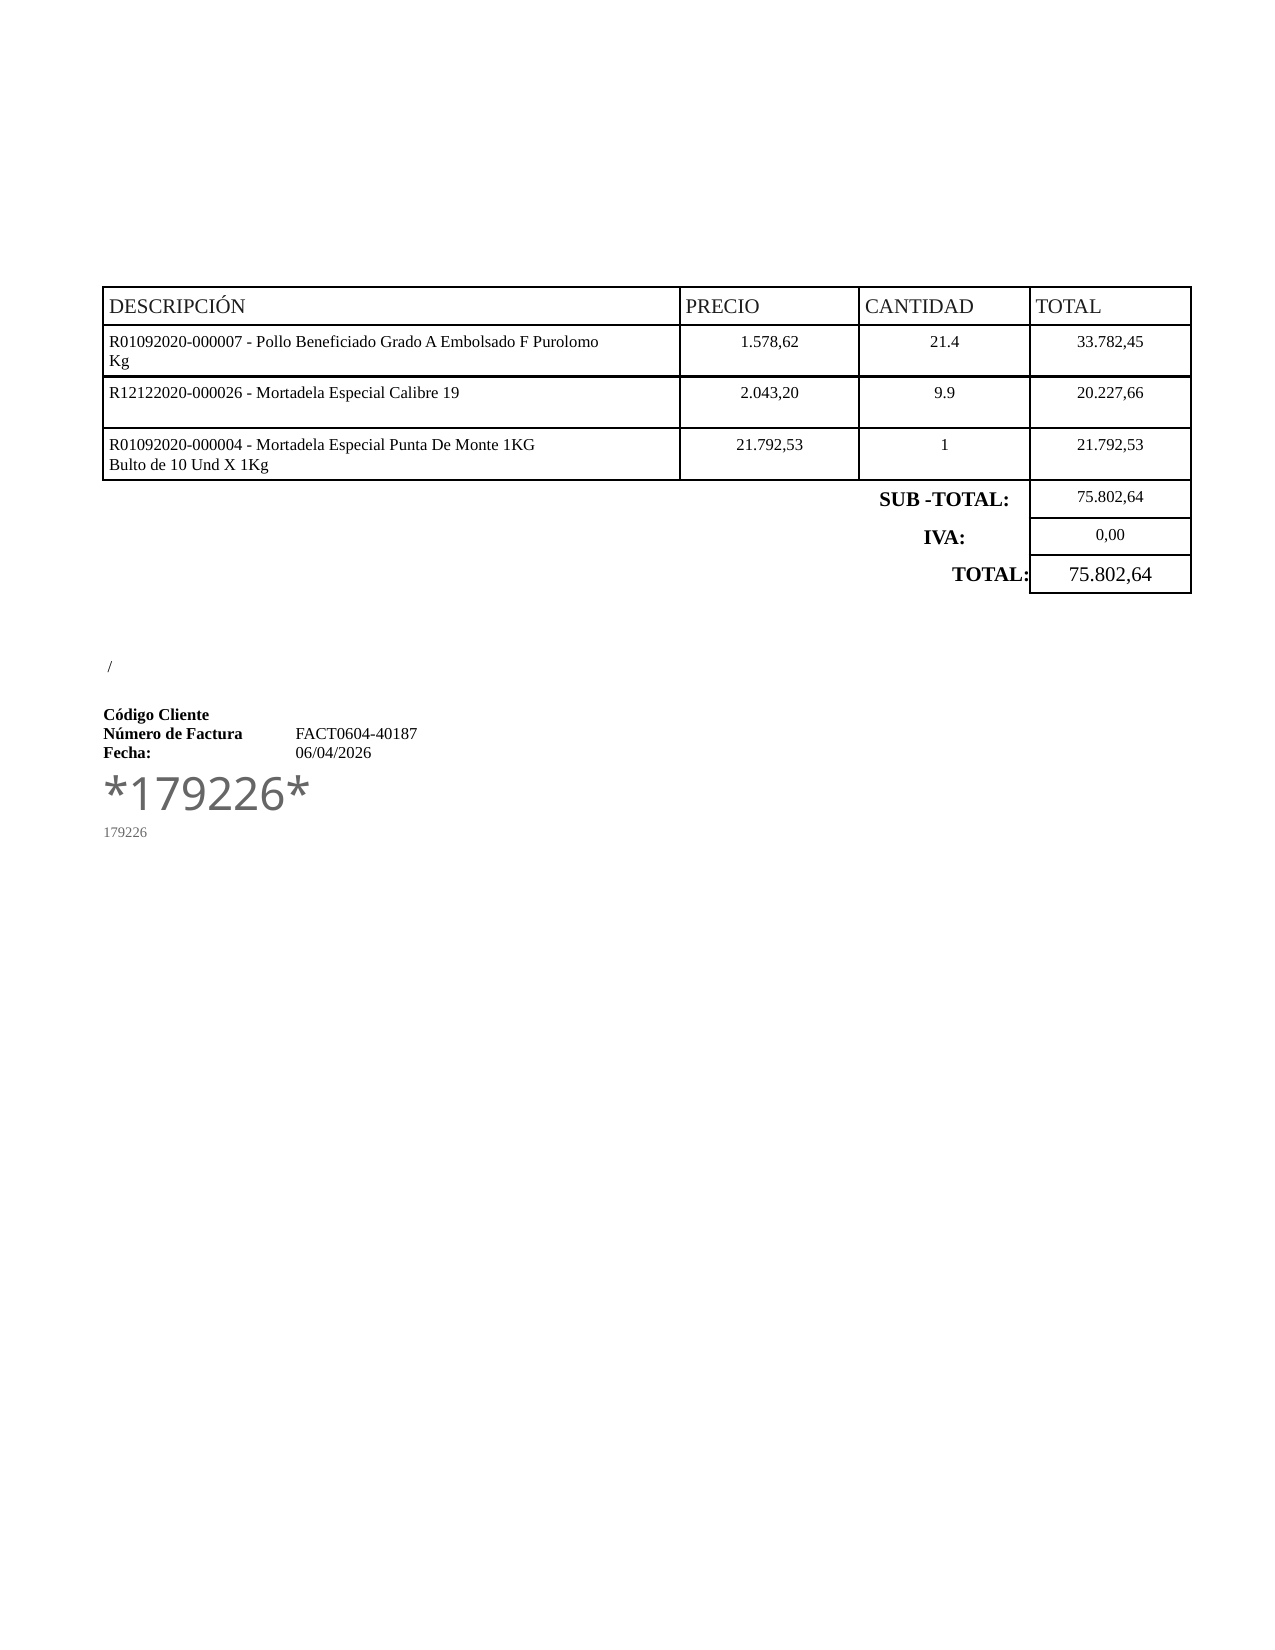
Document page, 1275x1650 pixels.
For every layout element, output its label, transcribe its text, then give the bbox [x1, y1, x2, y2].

table_header TOTAL [1031, 288, 1190, 323]
table_cell [103, 637, 858, 656]
table_cell 75.802,64 [1031, 556, 1190, 592]
table_cell 1.578,62 [681, 326, 858, 375]
text 179226 [103, 824, 1137, 841]
table_cell [103, 618, 858, 637]
table_cell [103, 481, 859, 592]
table_header PRECIO [681, 288, 858, 323]
table_header CANTIDAD [860, 288, 1029, 323]
table_cell 21.4 [860, 326, 1029, 375]
table_cell TOTAL: [859, 554, 1029, 592]
table_cell 0,00 [1031, 519, 1190, 554]
table_cell 20.227,66 [1031, 378, 1190, 427]
table_header [295, 704, 517, 723]
table_cell 1 [860, 429, 1029, 479]
table_cell FACT0604-40187 [295, 724, 517, 743]
table_cell Fecha: [103, 743, 295, 762]
table_cell 33.782,45 [1031, 326, 1190, 375]
table_cell 21.792,53 [681, 429, 858, 479]
table_cell Número de Factura [103, 724, 295, 743]
table_header Código Cliente [103, 704, 295, 723]
table_cell 75.802,64 [1031, 481, 1190, 517]
table_header [103, 594, 858, 618]
table_cell SUB -TOTAL: [859, 481, 1029, 517]
table_cell R01092020-000007 - Pollo Beneficiado Grado A Embolsado F Purolomo Kg [104, 326, 679, 375]
table_header DESCRIPCIÓN [104, 288, 679, 323]
table_cell 06/04/2026 [295, 743, 517, 762]
table_cell IVA: [859, 517, 1029, 554]
table_cell / [103, 656, 858, 676]
table_cell 9.9 [860, 378, 1029, 427]
table_cell 21.792,53 [1031, 429, 1190, 479]
text *179226* [103, 762, 1137, 824]
table_cell R01092020-000004 - Mortadela Especial Punta De Monte 1KG Bulto de 10 Und X 1Kg [104, 429, 679, 479]
table_cell R12122020-000026 - Mortadela Especial Calibre 19 [104, 378, 679, 427]
table_cell 2.043,20 [681, 378, 858, 427]
